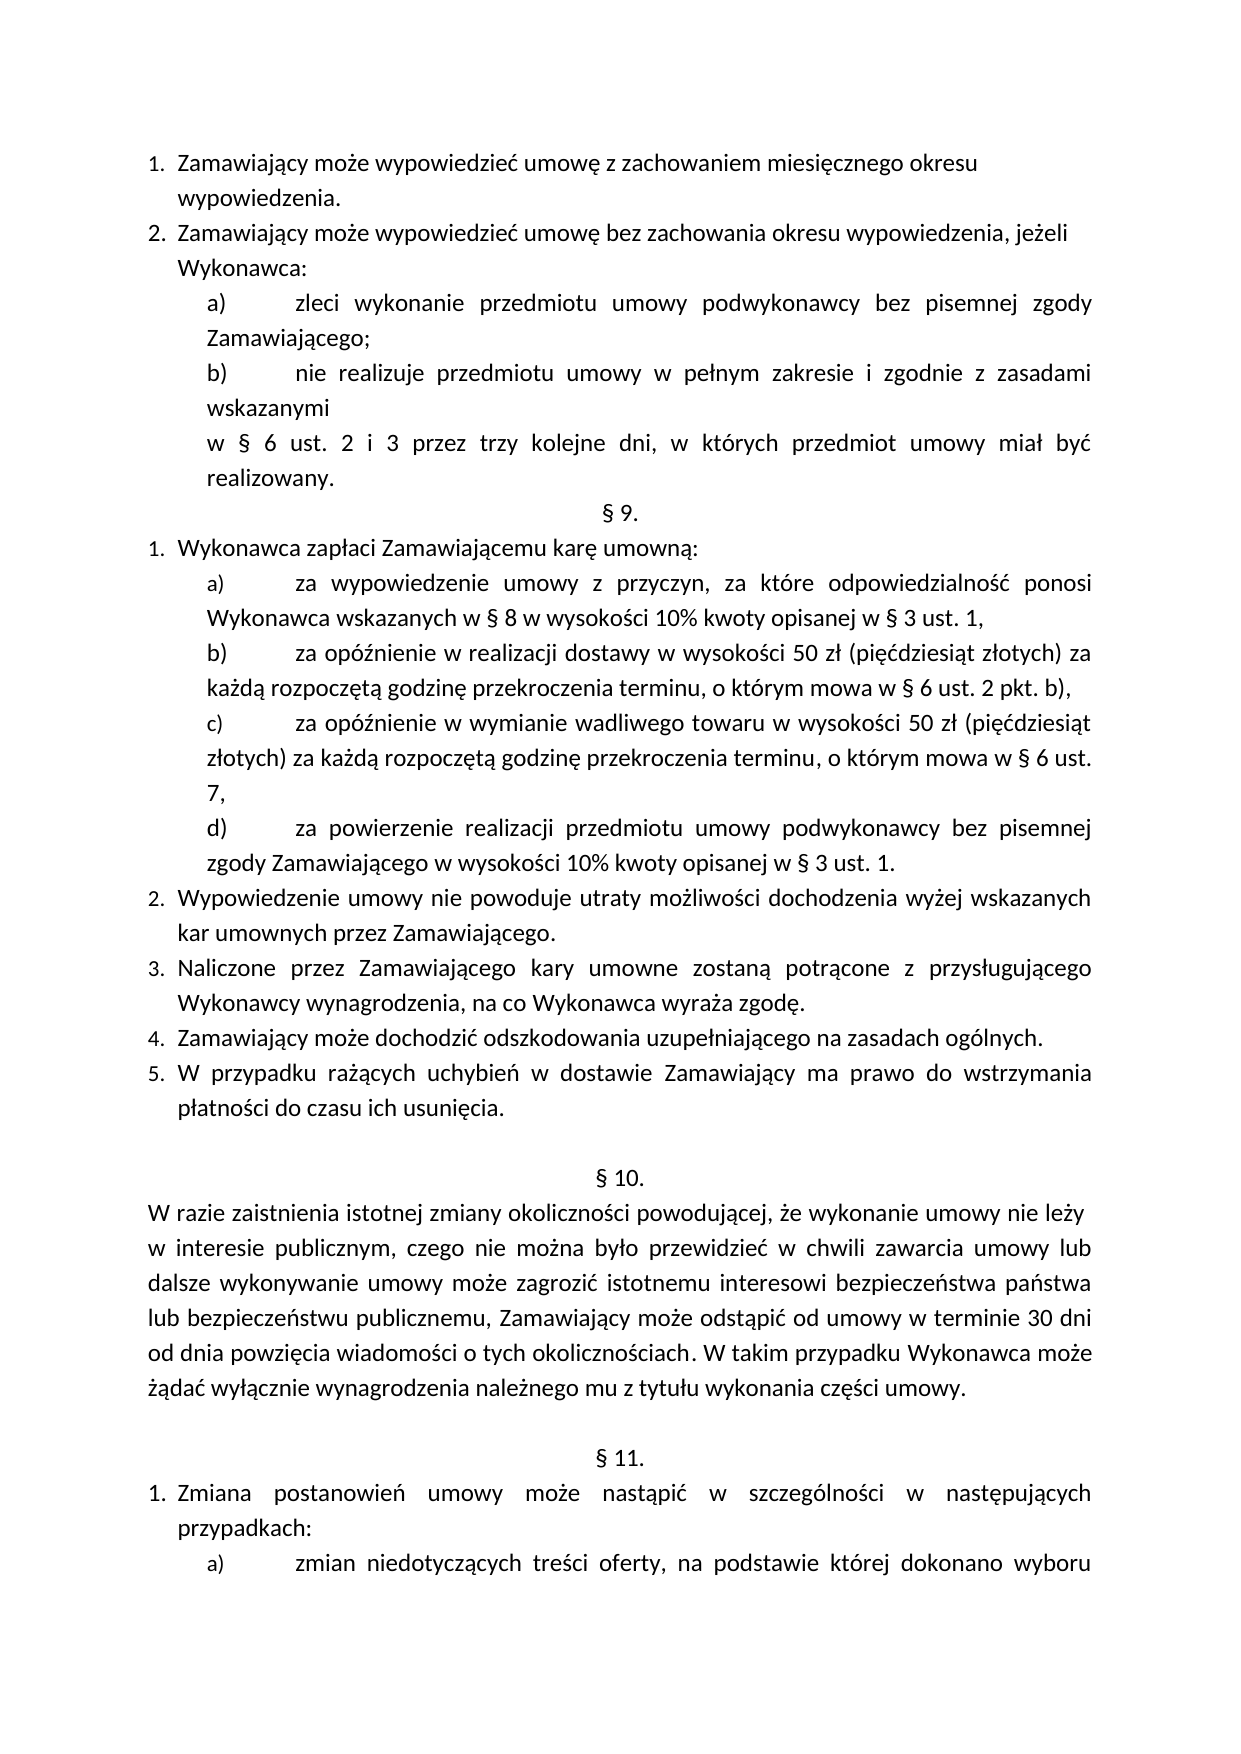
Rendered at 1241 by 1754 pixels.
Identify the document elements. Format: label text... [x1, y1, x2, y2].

list Zamawiający może wypowiedzieć umowę bez zachowania okresu wypowiedzenia, jeżeli Wykonawca: [148, 218, 1093, 283]
list Zamawiający może wypowiedzieć umowę z zachowaniem miesięcznego okresu wypowiedzenia. [148, 148, 1093, 213]
list za opóźnienie w realizacji dostawy w wysokości 50 zł (pięćdziesiąt złotych) za każdą rozpoczętą godzinę przekroczenia terminu, o którym mowa w § 6 ust. 2 pkt. b), [207, 638, 1093, 703]
text § 11. [148, 1443, 1093, 1473]
list W przypadku rażących uchybień w dostawie Zamawiający ma prawo do wstrzymania płatności do czasu ich usunięcia. [148, 1058, 1093, 1123]
list za opóźnienie w wymianie wadliwego towaru w wysokości 50 zł (pięćdziesiąt złotych) za każdą rozpoczętą godzinę przekroczenia terminu, o którym mowa w § 6 ust. 7, [207, 708, 1093, 808]
list Wypowiedzenie umowy nie powoduje utraty możliwości dochodzenia wyżej wskazanych kar umownych przez Zamawiającego. [148, 883, 1093, 948]
list za wypowiedzenie umowy z przyczyn, za które odpowiedzialność ponosi Wykonawca wskazanych w § 8 w wysokości 10% kwoty opisanej w § 3 ust. 1, [207, 568, 1093, 633]
text W razie zaistnienia istotnej zmiany okoliczności powodującej, że wykonanie umowy nie leży w interesie publicznym, czego nie można było przewidzieć w chwili zawarcia umowy lub dalsze wykonywanie umowy może zagrozić istotnemu interesowi bezpieczeństwa państwa lub bezpieczeństwu publicznemu, Zamawiający może odstąpić od umowy w terminie 30 dni od dnia powzięcia wiadomości o tych okolicznościach. W takim przypadku Wykonawca może żądać wyłącznie wynagrodzenia należnego mu z tytułu wykonania części umowy. [148, 1198, 1093, 1403]
list zmian niedotyczących treści oferty, na podstawie której dokonano wyboru [207, 1548, 1093, 1578]
list Naliczone przez Zamawiającego kary umowne zostaną potrącone z przysługującego Wykonawcy wynagrodzenia, na co Wykonawca wyraża zgodę. [148, 953, 1093, 1018]
list Wykonawca zapłaci Zamawiającemu karę umowną: [148, 533, 1093, 563]
list nie realizuje przedmiotu umowy w pełnym zakresie i zgodnie z zasadami wskazanymi w § 6 ust. 2 i 3 przez trzy kolejne dni, w których przedmiot umowy miał być realizowany. [207, 358, 1093, 493]
list Zamawiający może dochodzić odszkodowania uzupełniającego na zasadach ogólnych. [148, 1023, 1093, 1053]
list za powierzenie realizacji przedmiotu umowy podwykonawcy bez pisemnej zgody Zamawiającego w wysokości 10% kwoty opisanej w § 3 ust. 1. [207, 813, 1093, 878]
list Zmiana postanowień umowy może nastąpić w szczególności w następujących przypadkach: [148, 1478, 1093, 1543]
list zleci wykonanie przedmiotu umowy podwykonawcy bez pisemnej zgody Zamawiającego; [207, 288, 1093, 353]
text § 10. [148, 1163, 1093, 1193]
text § 9. [148, 498, 1093, 528]
